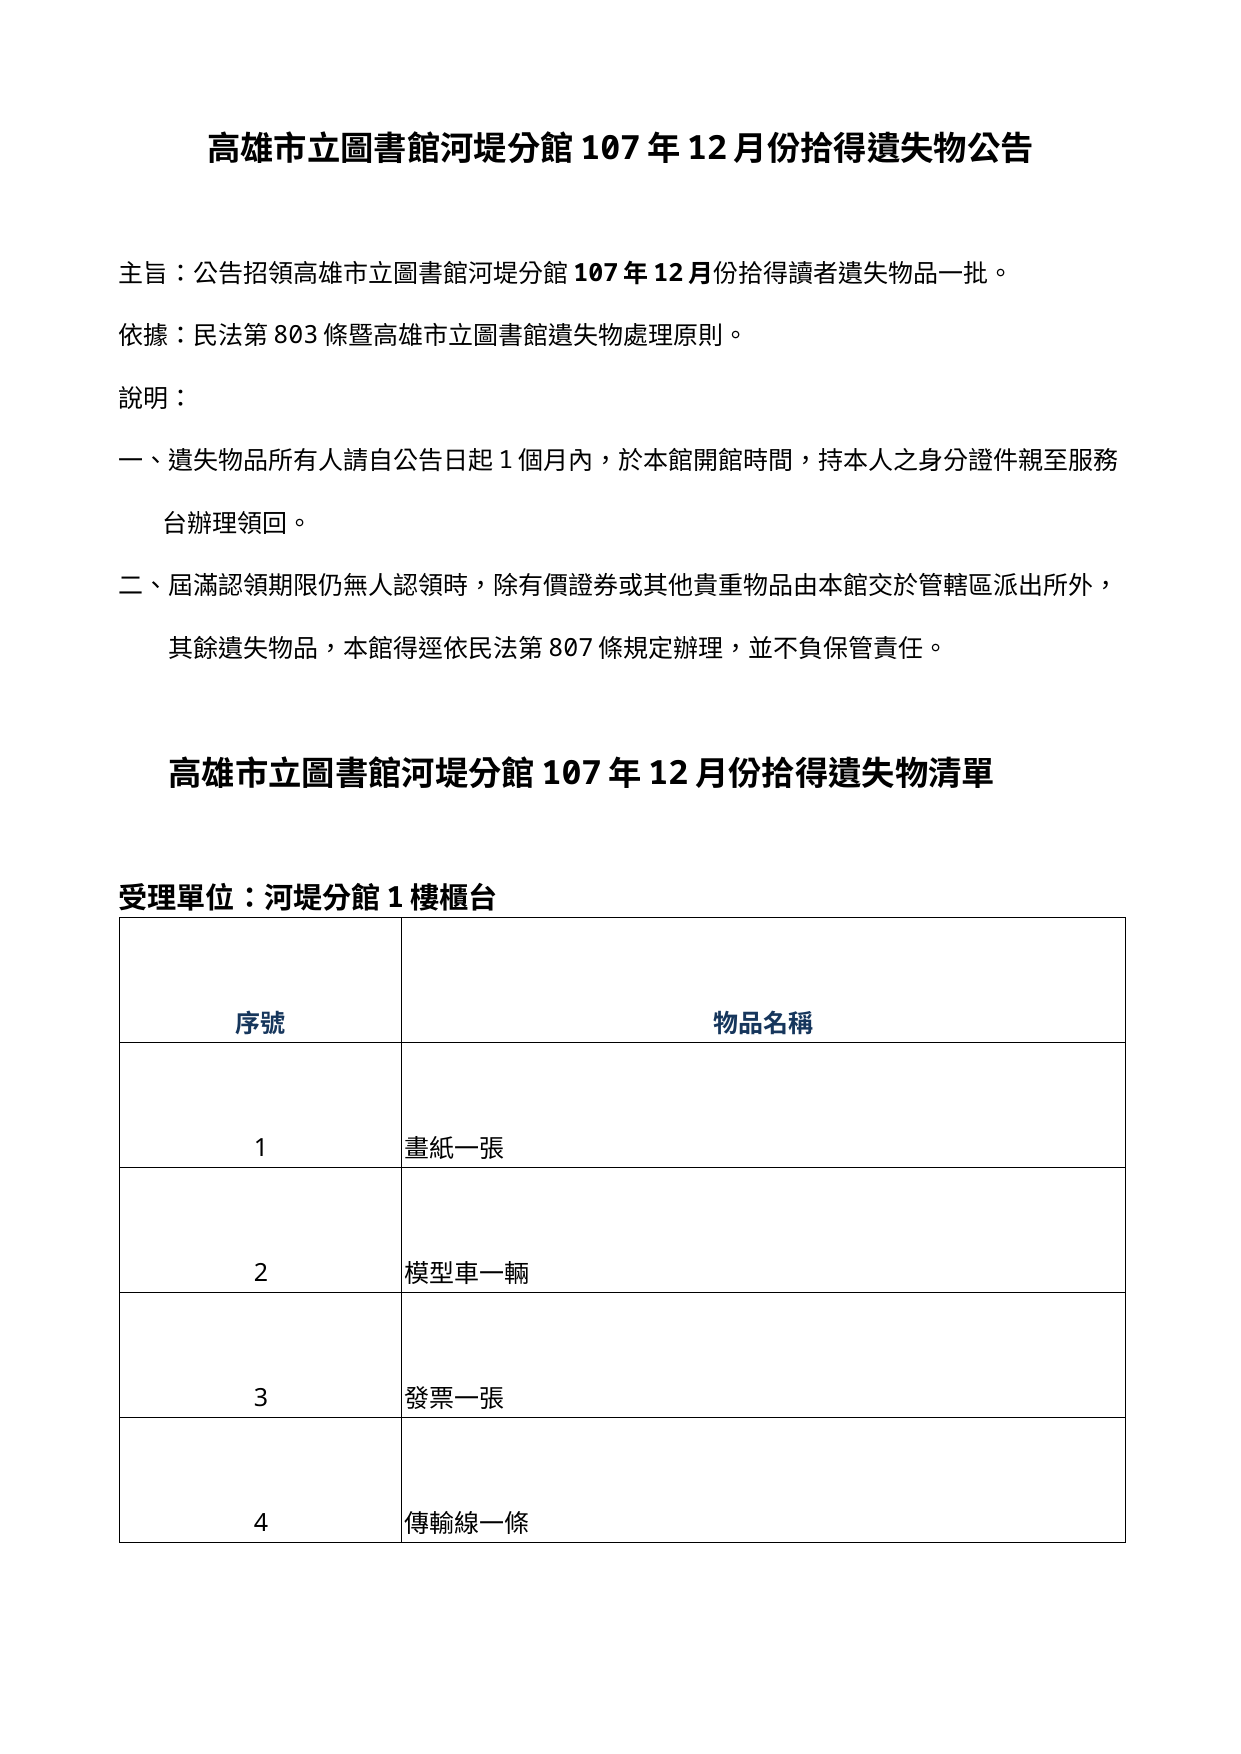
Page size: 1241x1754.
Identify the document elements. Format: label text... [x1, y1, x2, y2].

text 高雄市立圖書館河堤分館107年12月份拾得遺失物清單 [118, 729, 1122, 792]
table_cell 畫紙一張 [402, 1043, 1125, 1167]
text 二、屆滿認領期限仍無人認領時，除有價證券或其他貴重物品由本館交於管轄區派出所外，其餘遺失物品，本館得逕依民法第807條規定辦理，並不負保管責任。 [118, 542, 1122, 667]
text 高雄市立圖書館河堤分館107年12月份拾得遺失物公告 [118, 104, 1122, 167]
table_cell 模型車一輛 [402, 1168, 1125, 1292]
table_cell 4 [120, 1418, 401, 1542]
table_header 物品名稱 [402, 918, 1125, 1042]
table_cell 2 [120, 1168, 401, 1292]
table_cell 1 [120, 1043, 401, 1167]
text 說明： [118, 354, 1122, 417]
table_header 序號 [120, 918, 401, 1042]
table_cell 3 [120, 1293, 401, 1417]
table_cell 發票一張 [402, 1293, 1125, 1417]
text 主旨：公告招領高雄市立圖書館河堤分館107年12月份拾得讀者遺失物品一批。 [118, 229, 1122, 292]
table_cell 傳輸線一條 [402, 1418, 1125, 1542]
text 依據：民法第803條暨高雄市立圖書館遺失物處理原則。 [118, 292, 1122, 354]
text 一、遺失物品所有人請自公告日起1個月內，於本館開館時間，持本人之身分證件親至服務台辦理領回。 [118, 417, 1122, 542]
text 受理單位：河堤分館1樓櫃台 [118, 854, 1122, 917]
